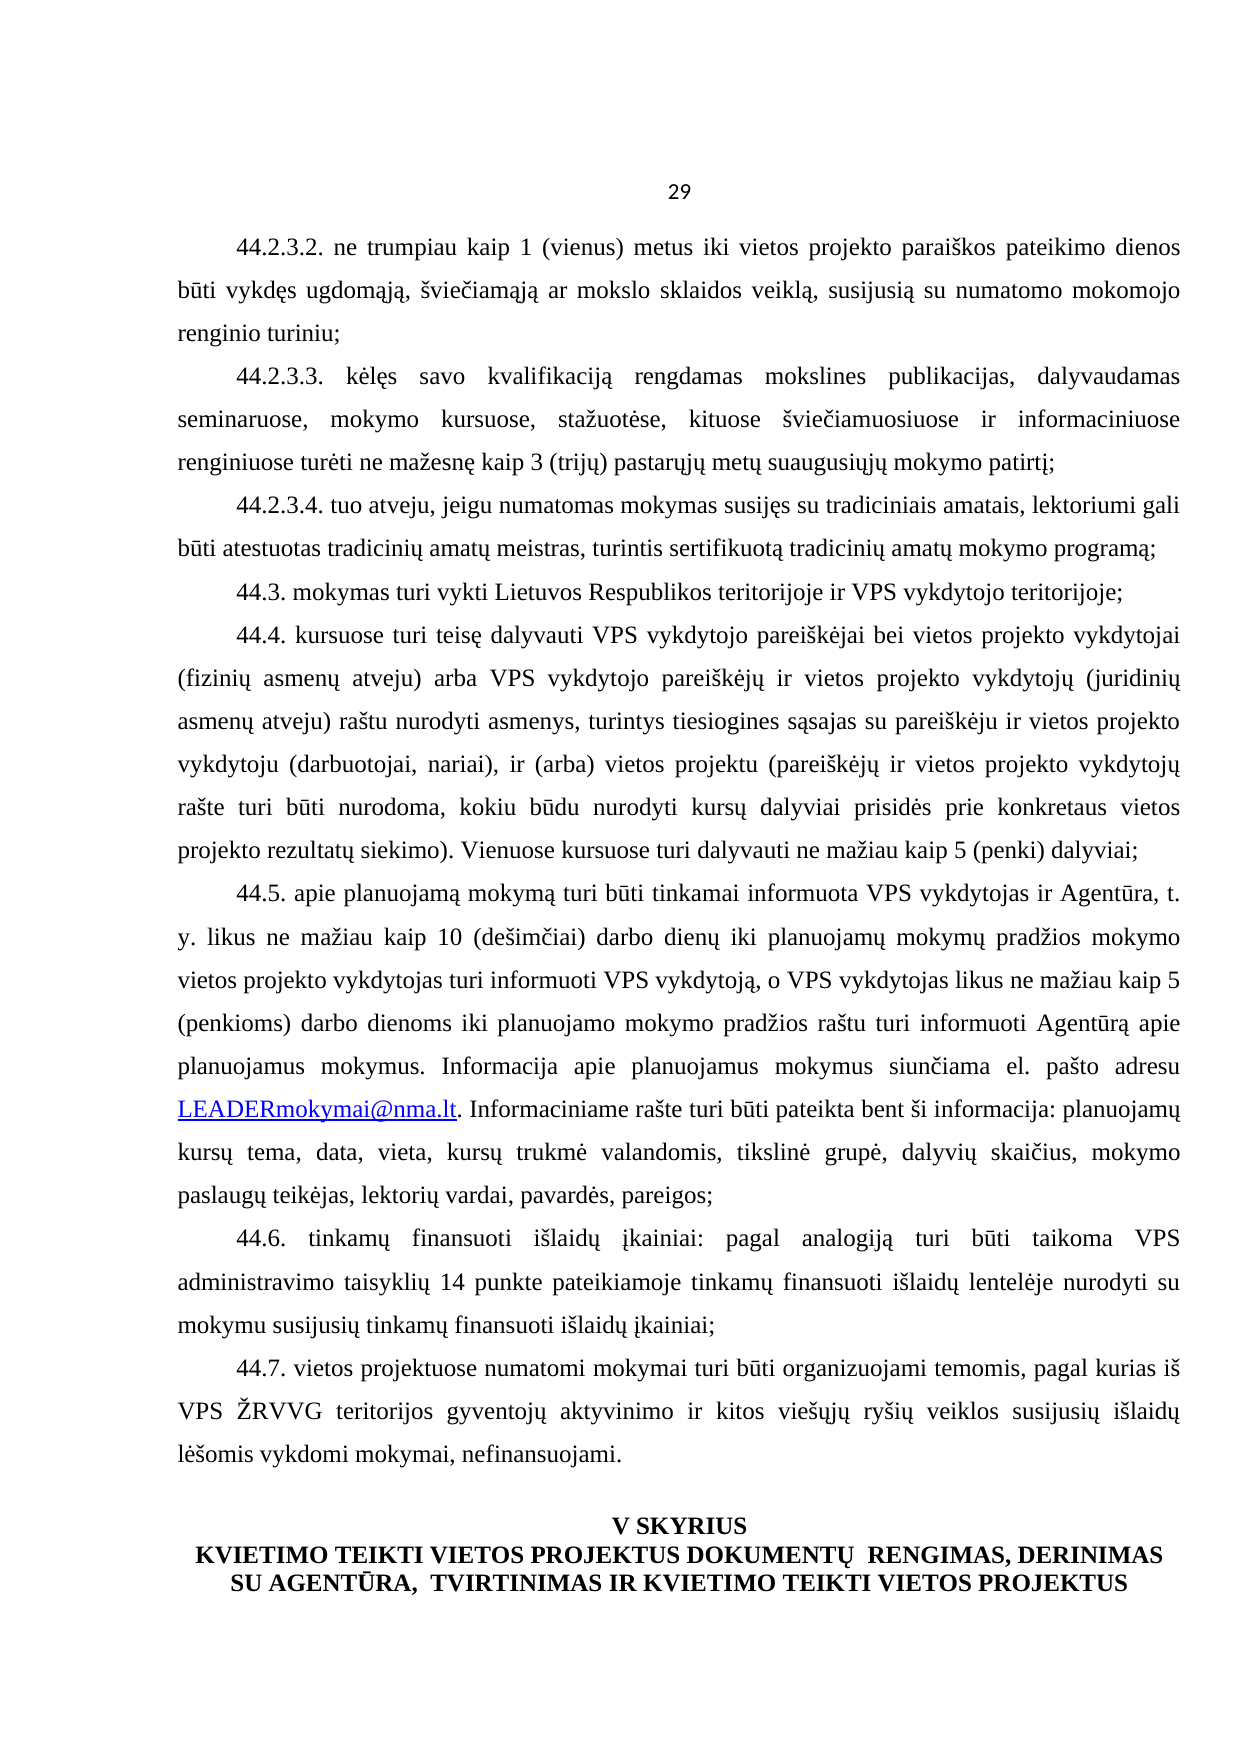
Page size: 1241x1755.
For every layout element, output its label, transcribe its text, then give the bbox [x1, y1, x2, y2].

text 44.2.3.3. kėlęs savo kvalifikaciją rengdamas mokslines publikacijas, dalyvaudamas seminaruose, mokymo kursuose, stažuotėse, kituose šviečiamuosiuose ir informaciniuose renginiuose turėti ne mažesnę kaip 3 (trijų) pastarųjų metų suaugusiųjų mokymo patirtį; [177, 361, 1181, 476]
text V SKYRIUS [177, 1511, 1181, 1540]
text KVIETIMO TEIKTI VIETOS PROJEKTUS DOKUMENTŲ RENGIMAS, DERINIMAS SU AGENTŪRA, TVIRTINIMAS IR KVIETIMO TEIKTI VIETOS PROJEKTUS [177, 1540, 1181, 1597]
text 44.5. apie planuojamą mokymą turi būti tinkamai informuota VPS vykdytojas ir Agentūra, t. y. likus ne mažiau kaip 10 (dešimčiai) darbo dienų iki planuojamų mokymų pradžios mokymo vietos projekto vykdytojas turi informuoti VPS vykdytoją, o VPS vykdytojas likus ne mažiau kaip 5 (penkioms) darbo dienoms iki planuojamo mokymo pradžios raštu turi informuoti Agentūrą apie planuojamus mokymus. Informacija apie planuojamus mokymus siunčiama el. pašto adresu LEADERmokymai@nma.lt. Informaciniame rašte turi būti pateikta bent ši informacija: planuojamų kursų tema, data, vieta, kursų trukmė valandomis, tikslinė grupė, dalyvių skaičius, mokymo paslaugų teikėjas, lektorių vardai, pavardės, pareigos; [177, 878, 1181, 1209]
text 44.4. kursuose turi teisę dalyvauti VPS vykdytojo pareiškėjai bei vietos projekto vykdytojai (fizinių asmenų atveju) arba VPS vykdytojo pareiškėjų ir vietos projekto vykdytojų (juridinių asmenų atveju) raštu nurodyti asmenys, turintys tiesiogines sąsajas su pareiškėju ir vietos projekto vykdytoju (darbuotojai, nariai), ir (arba) vietos projektu (pareiškėjų ir vietos projekto vykdytojų rašte turi būti nurodoma, kokiu būdu nurodyti kursų dalyviai prisidės prie konkretaus vietos projekto rezultatų siekimo). Vienuose kursuose turi dalyvauti ne mažiau kaip 5 (penki) dalyviai; [177, 620, 1181, 864]
text 44.6. tinkamų finansuoti išlaidų įkainiai: pagal analogiją turi būti taikoma VPS administravimo taisyklių 14 punkte pateikiamoje tinkamų finansuoti išlaidų lentelėje nurodyti su mokymu susijusių tinkamų finansuoti išlaidų įkainiai; [177, 1223, 1181, 1338]
text 44.3. mokymas turi vykti Lietuvos Respublikos teritorijoje ir VPS vykdytojo teritorijoje; [177, 577, 1181, 605]
text 44.7. vietos projektuose numatomi mokymai turi būti organizuojami temomis, pagal kurias iš VPS ŽRVVG teritorijos gyventojų aktyvinimo ir kitos viešųjų ryšių veiklos susijusių išlaidų lėšomis vykdomi mokymai, nefinansuojami. [177, 1353, 1181, 1468]
text 44.2.3.2. ne trumpiau kaip 1 (vienus) metus iki vietos projekto paraiškos pateikimo dienos būti vykdęs ugdomąją, šviečiamąją ar mokslo sklaidos veiklą, susijusią su numatomo mokomojo renginio turiniu; [177, 232, 1181, 347]
text 44.2.3.4. tuo atveju, jeigu numatomas mokymas susijęs su tradiciniais amatais, lektoriumi gali būti atestuotas tradicinių amatų meistras, turintis sertifikuotą tradicinių amatų mokymo programą; [177, 490, 1181, 562]
